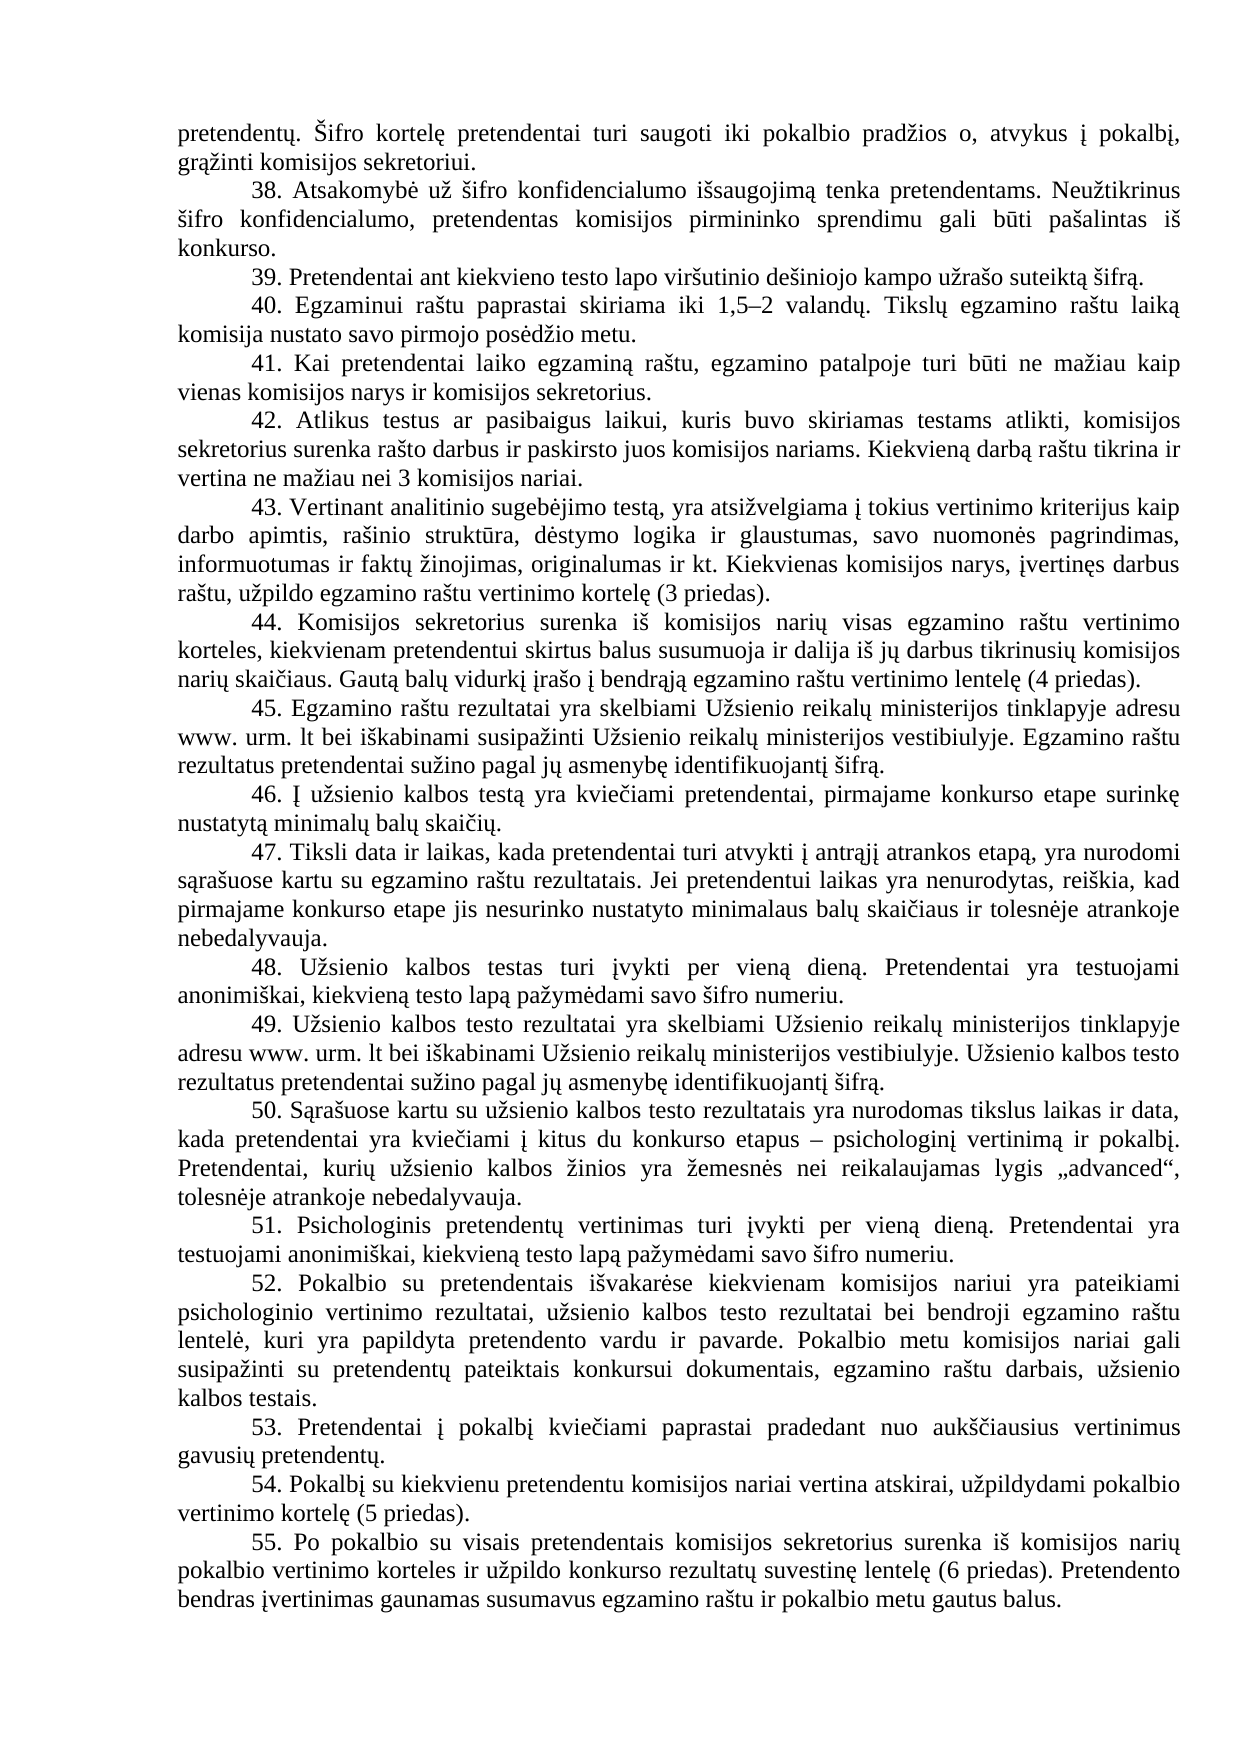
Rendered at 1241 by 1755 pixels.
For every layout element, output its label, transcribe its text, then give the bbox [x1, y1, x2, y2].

text 39. Pretendentai ant kiekvieno testo lapo viršutinio dešiniojo kampo užrašo suteiktą šifrą. [177, 262, 1181, 291]
text 38. Atsakomybė už šifro konfidencialumo išsaugojimą tenka pretendentams. Neužtikrinus šifro konfidencialumo, pretendentas komisijos pirmininko sprendimu gali būti pašalintas iš konkurso. [177, 176, 1181, 262]
text 50. Sąrašuose kartu su užsienio kalbos testo rezultatais yra nurodomas tikslus laikas ir data, kada pretendentai yra kviečiami į kitus du konkurso etapus – psichologinį vertinimą ir pokalbį. Pretendentai, kurių užsienio kalbos žinios yra žemesnės nei reikalaujamas lygis „advanced“, tolesnėje atrankoje nebedalyvauja. [177, 1096, 1181, 1211]
text 41. Kai pretendentai laiko egzaminą raštu, egzamino patalpoje turi būti ne mažiau kaip vienas komisijos narys ir komisijos sekretorius. [177, 348, 1181, 406]
text 40. Egzaminui raštu paprastai skiriama iki 1,5–2 valandų. Tikslų egzamino raštu laiką komisija nustato savo pirmojo posėdžio metu. [177, 291, 1181, 348]
text 49. Užsienio kalbos testo rezultatai yra skelbiami Užsienio reikalų ministerijos tinklapyje adresu www. urm. lt bei iškabinami Užsienio reikalų ministerijos vestibiulyje. Užsienio kalbos testo rezultatus pretendentai sužino pagal jų asmenybę identifikuojantį šifrą. [177, 1009, 1181, 1096]
text 46. Į užsienio kalbos testą yra kviečiami pretendentai, pirmajame konkurso etape surinkę nustatytą minimalų balų skaičių. [177, 779, 1181, 837]
text 51. Psichologinis pretendentų vertinimas turi įvykti per vieną dieną. Pretendentai yra testuojami anonimiškai, kiekvieną testo lapą pažymėdami savo šifro numeriu. [177, 1211, 1181, 1268]
text 43. Vertinant analitinio sugebėjimo testą, yra atsižvelgiama į tokius vertinimo kriterijus kaip darbo apimtis, rašinio struktūra, dėstymo logika ir glaustumas, savo nuomonės pagrindimas, informuotumas ir faktų žinojimas, originalumas ir kt. Kiekvienas komisijos narys, įvertinęs darbus raštu, užpildo egzamino raštu vertinimo kortelę (3 priedas). [177, 492, 1181, 607]
text pretendentų. Šifro kortelę pretendentai turi saugoti iki pokalbio pradžios o, atvykus į pokalbį, grąžinti komisijos sekretoriui. [177, 118, 1181, 176]
text 52. Pokalbio su pretendentais išvakarėse kiekvienam komisijos nariui yra pateikiami psichologinio vertinimo rezultatai, užsienio kalbos testo rezultatai bei bendroji egzamino raštu lentelė, kuri yra papildyta pretendento vardu ir pavarde. Pokalbio metu komisijos nariai gali susipažinti su pretendentų pateiktais konkursui dokumentais, egzamino raštu darbais, užsienio kalbos testais. [177, 1268, 1181, 1412]
text 42. Atlikus testus ar pasibaigus laikui, kuris buvo skiriamas testams atlikti, komisijos sekretorius surenka rašto darbus ir paskirsto juos komisijos nariams. Kiekvieną darbą raštu tikrina ir vertina ne mažiau nei 3 komisijos nariai. [177, 406, 1181, 492]
text 54. Pokalbį su kiekvienu pretendentu komisijos nariai vertina atskirai, užpildydami pokalbio vertinimo kortelę (5 priedas). [177, 1469, 1181, 1527]
text 55. Po pokalbio su visais pretendentais komisijos sekretorius surenka iš komisijos narių pokalbio vertinimo korteles ir užpildo konkurso rezultatų suvestinę lentelę (6 priedas). Pretendento bendras įvertinimas gaunamas susumavus egzamino raštu ir pokalbio metu gautus balus. [177, 1527, 1181, 1613]
text 45. Egzamino raštu rezultatai yra skelbiami Užsienio reikalų ministerijos tinklapyje adresu www. urm. lt bei iškabinami susipažinti Užsienio reikalų ministerijos vestibiulyje. Egzamino raštu rezultatus pretendentai sužino pagal jų asmenybę identifikuojantį šifrą. [177, 693, 1181, 779]
text 44. Komisijos sekretorius surenka iš komisijos narių visas egzamino raštu vertinimo korteles, kiekvienam pretendentui skirtus balus susumuoja ir dalija iš jų darbus tikrinusių komisijos narių skaičiaus. Gautą balų vidurkį įrašo į bendrąją egzamino raštu vertinimo lentelę (4 priedas). [177, 607, 1181, 693]
text 48. Užsienio kalbos testas turi įvykti per vieną dieną. Pretendentai yra testuojami anonimiškai, kiekvieną testo lapą pažymėdami savo šifro numeriu. [177, 952, 1181, 1009]
text 47. Tiksli data ir laikas, kada pretendentai turi atvykti į antrąjį atrankos etapą, yra nurodomi sąrašuose kartu su egzamino raštu rezultatais. Jei pretendentui laikas yra nenurodytas, reiškia, kad pirmajame konkurso etape jis nesurinko nustatyto minimalaus balų skaičiaus ir tolesnėje atrankoje nebedalyvauja. [177, 837, 1181, 952]
text 53. Pretendentai į pokalbį kviečiami paprastai pradedant nuo aukščiausius vertinimus gavusių pretendentų. [177, 1412, 1181, 1469]
